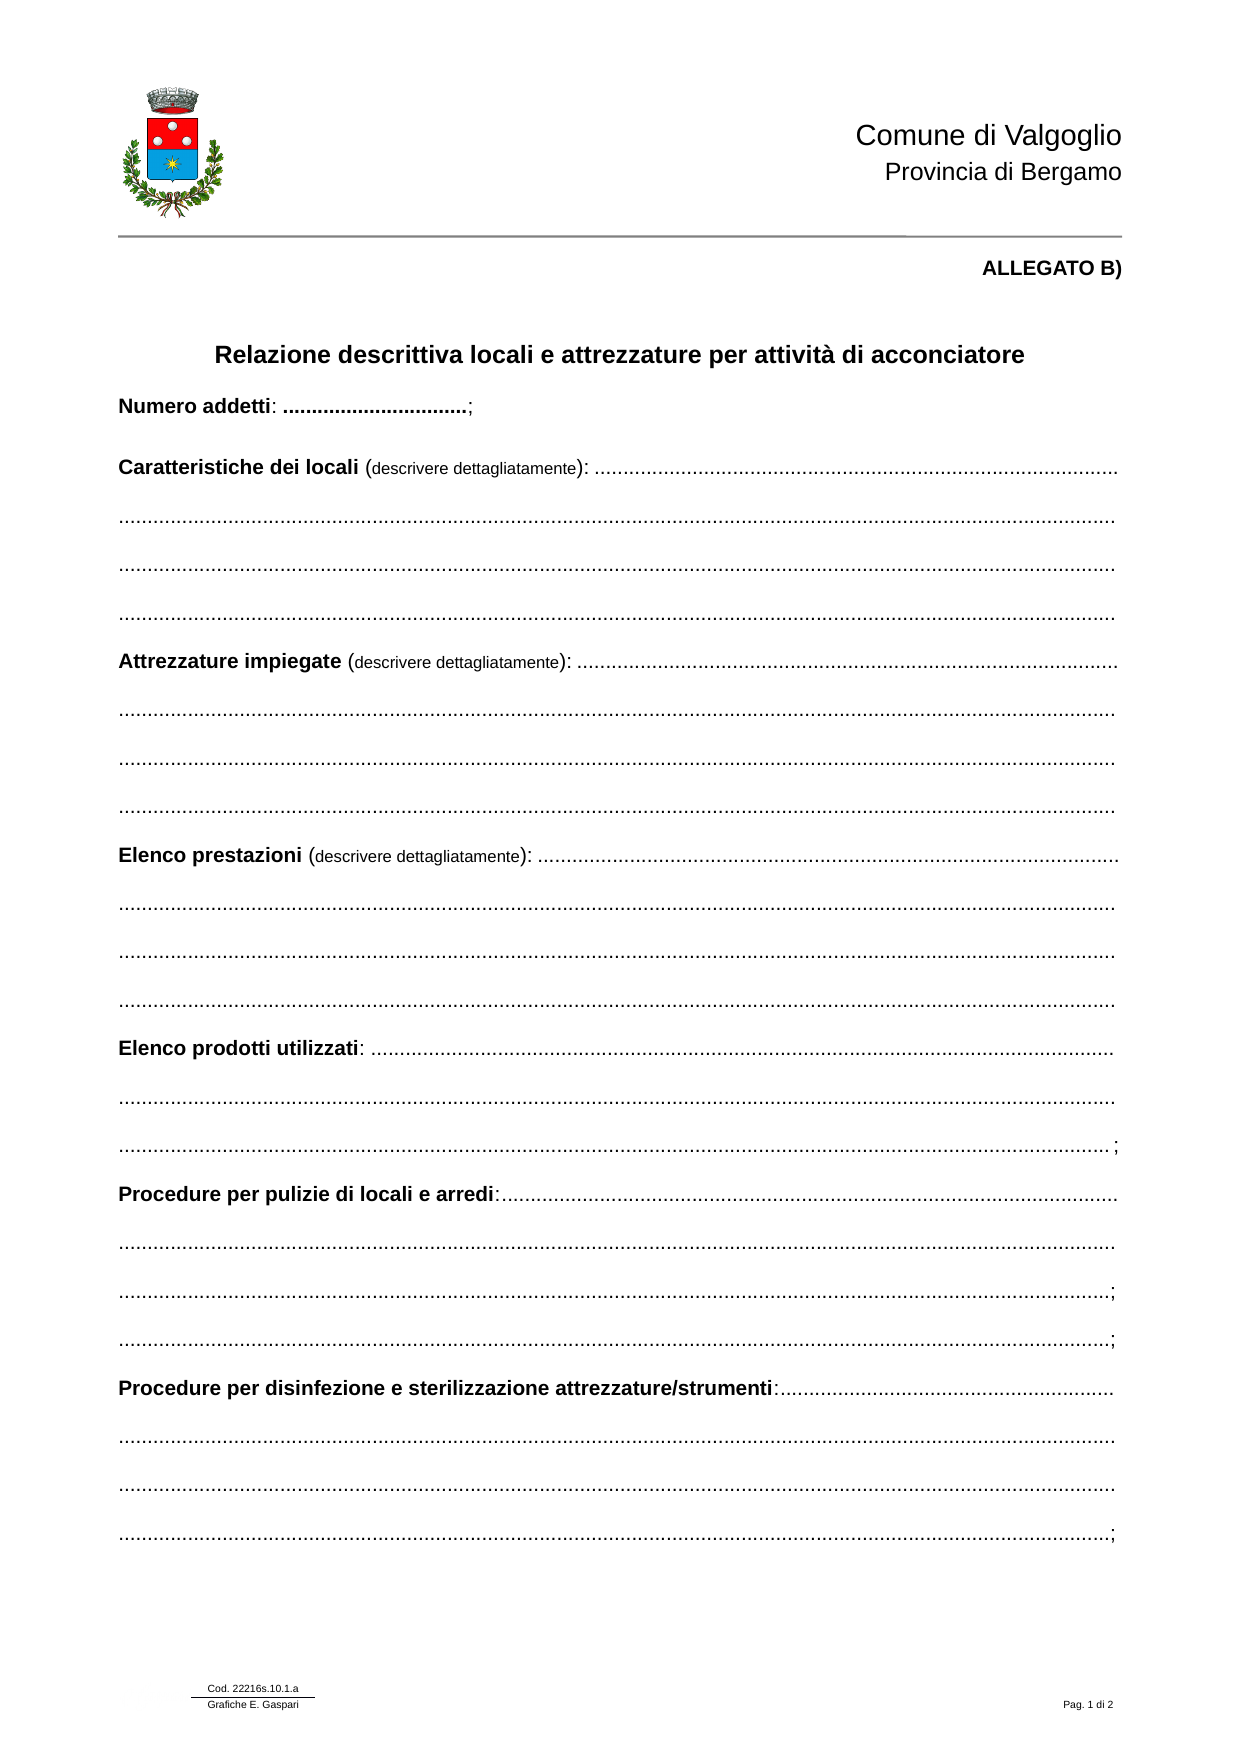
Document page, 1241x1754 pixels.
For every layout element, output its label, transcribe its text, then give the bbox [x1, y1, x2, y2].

text ............................................................................................................................................................................. [118, 891, 1122, 915]
text ............................................................................................................................................................................. [118, 503, 1122, 527]
text ALLEGATO B) [118, 256, 1122, 280]
text Procedure per disinfezione e sterilizzazione attrezzature/strumenti: .......................................................... [118, 1375, 1122, 1399]
picture [122, 87, 224, 219]
text ............................................................................................................................................................................. [118, 552, 1122, 576]
text ............................................................................................................................................................................. [118, 939, 1122, 963]
text ............................................................................................................................................................................ ; [118, 1133, 1122, 1157]
text ............................................................................................................................................................................. [118, 600, 1122, 624]
text Attrezzature impiegate (descrivere dettagliatamente): .............................................................................................. [118, 649, 1122, 673]
text ............................................................................................................................................................................; [118, 1521, 1122, 1544]
text ............................................................................................................................................................................. [118, 697, 1122, 721]
text Nell'elenco degli allegati [242, 292, 602, 315]
text Numero addetti: ................................; [118, 394, 1122, 418]
text Procedure per pulizie di locali e arredi: ........................................................................................................... [118, 1182, 1122, 1206]
subtitle Relazione descrittiva locali e attrezzature per attività di acconciatore [118, 340, 1122, 369]
text ............................................................................................................................................................................. [118, 1472, 1122, 1496]
text ............................................................................................................................................................................. [118, 746, 1122, 769]
text ............................................................................................................................................................................; [118, 1327, 1122, 1351]
text Caratteristiche dei locali (descrivere dettagliatamente): ........................................................................................... [118, 455, 1122, 479]
text Comune di Valgoglio [224, 118, 1122, 152]
text ............................................................................................................................................................................. [118, 988, 1122, 1012]
text Elenco prestazioni (descrivere dettagliatamente): ..................................................................................................... [118, 842, 1122, 866]
text ............................................................................................................................................................................. [118, 794, 1122, 818]
text ............................................................................................................................................................................; [118, 1278, 1122, 1302]
text ............................................................................................................................................................................. [118, 1230, 1122, 1254]
text Provincia di Bergamo [224, 157, 1122, 185]
text ............................................................................................................................................................................. [118, 1085, 1122, 1109]
text ............................................................................................................................................................................. [118, 1424, 1122, 1448]
text Elenco prodotti utilizzati: ................................................................................................................................. [118, 1036, 1122, 1060]
